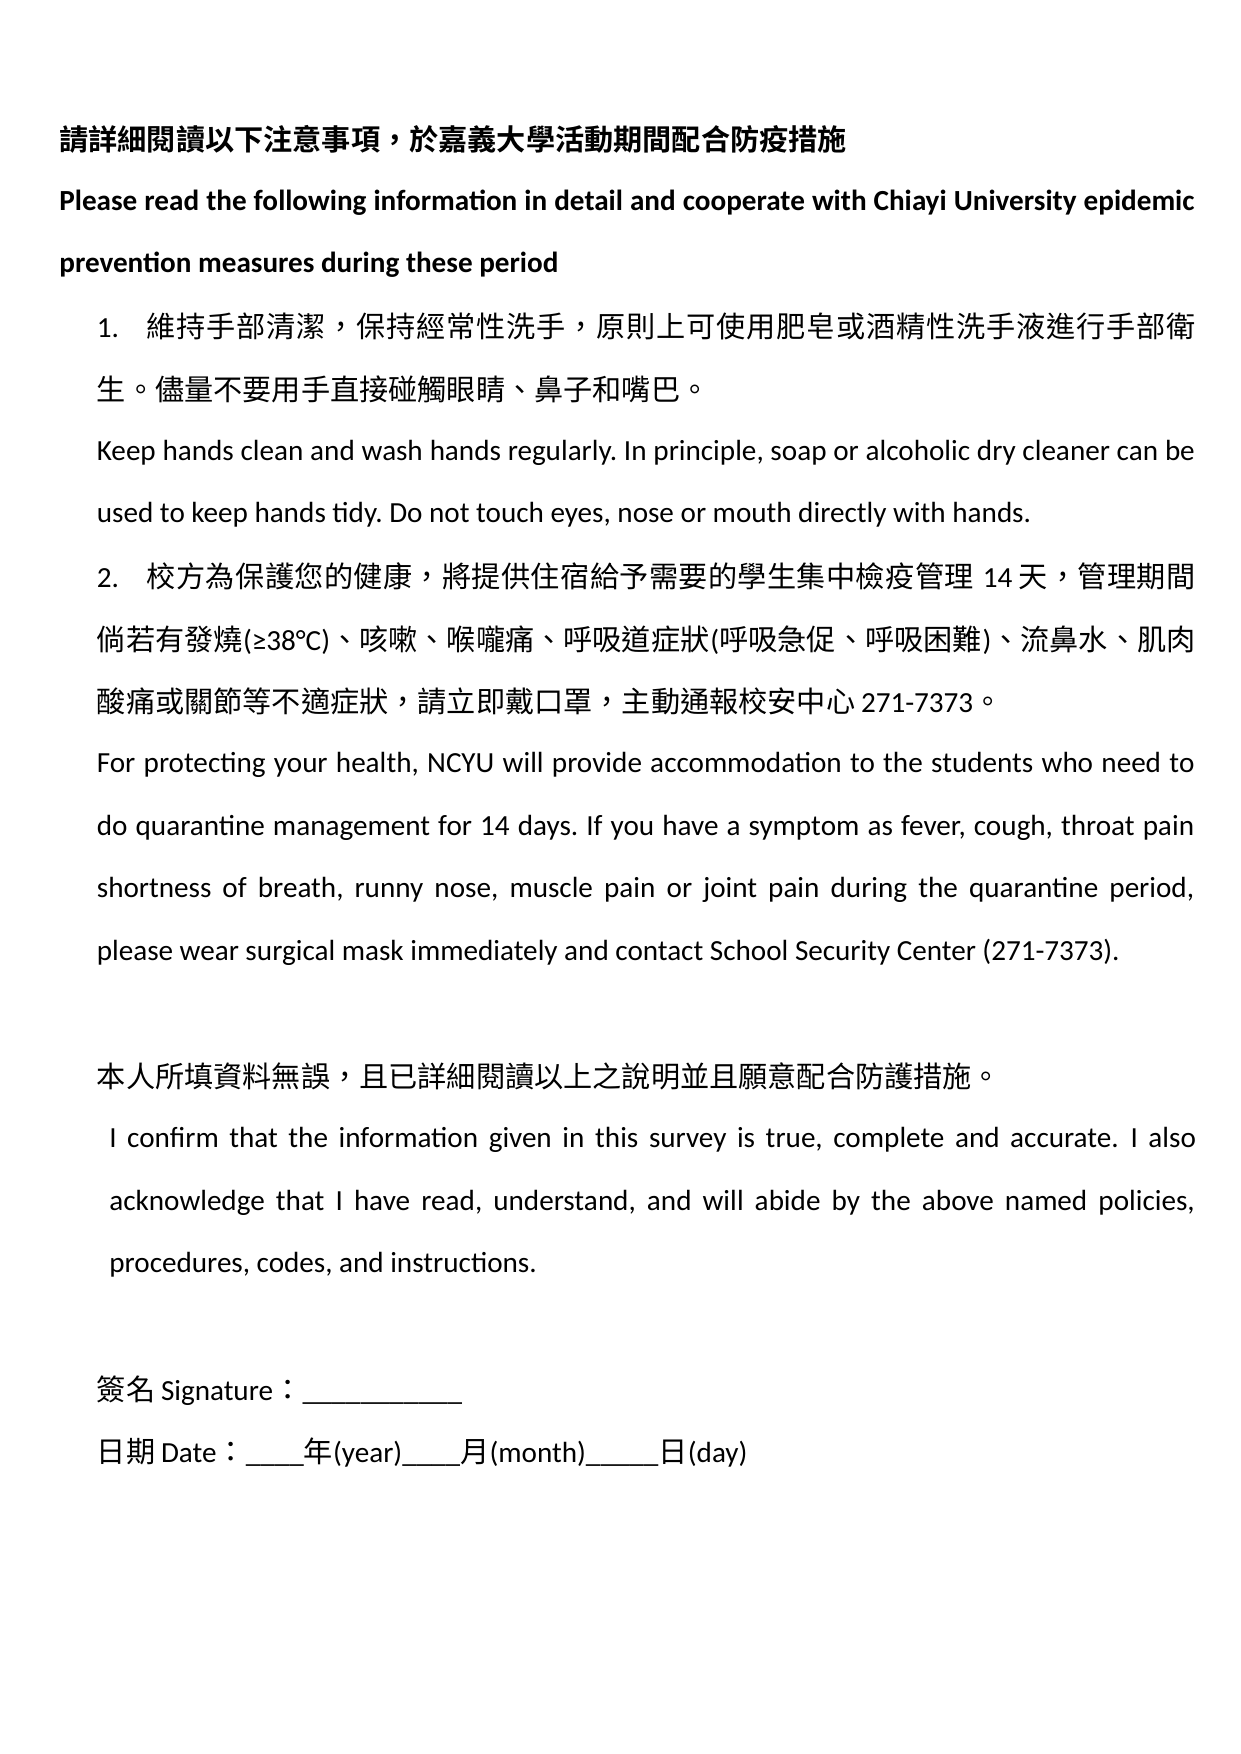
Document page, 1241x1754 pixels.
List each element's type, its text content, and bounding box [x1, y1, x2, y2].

list 維持手部清潔，保持經常性洗手，原則上可使用肥皂或酒精性洗手液進行手部衛生。儘量不要用手直接碰觸眼睛、鼻子和嘴巴。 [97, 283, 1196, 408]
text 本人所填資料無誤，且已詳細閱讀以上之說明並且願意配合防護措施。 [97, 1033, 1196, 1096]
text I confirm that the information given in this survey is true, complete and accurate. I also acknowledge that I have read, understand, and will abide by the above named policies, procedures, codes, and instructions. [109, 1096, 1196, 1283]
text 請詳細閱讀以下注意事項，於嘉義大學活動期間配合防疫措施 [59, 96, 1196, 158]
list 校方為保護您的健康，將提供住宿給予需要的學生集中檢疫管理14天，管理期間倘若有發燒(≥38°C)、咳嗽、喉嚨痛、呼吸道症狀(呼吸急促、呼吸困難)、流鼻水、肌肉酸痛或關節等不適症狀，請立即戴口罩，主動通報校安中心271-7373。 [97, 533, 1196, 721]
text 日期Date：____年(year)____月(month)_____日(day) [97, 1408, 1196, 1471]
text Keep hands clean and wash hands regularly. In principle, soap or alcoholic dry cleaner can be used to keep hands tidy. Do not touch eyes, nose or mouth directly with hands. [97, 408, 1196, 533]
text 簽名Signature：___________ [97, 1346, 1196, 1408]
text For protecting your health, NCYU will provide accommodation to the students who need to do quarantine management for 14 days. If you have a symptom as fever, cough, throat pain shortness of breath, runny nose, muscle pain or joint pain during the quarantine period, please wear surgical mask immediately and contact School Security Center (271-7373). [97, 721, 1196, 971]
text Please read the following information in detail and cooperate with Chiayi University epidemic prevention measures during these period [59, 158, 1196, 283]
